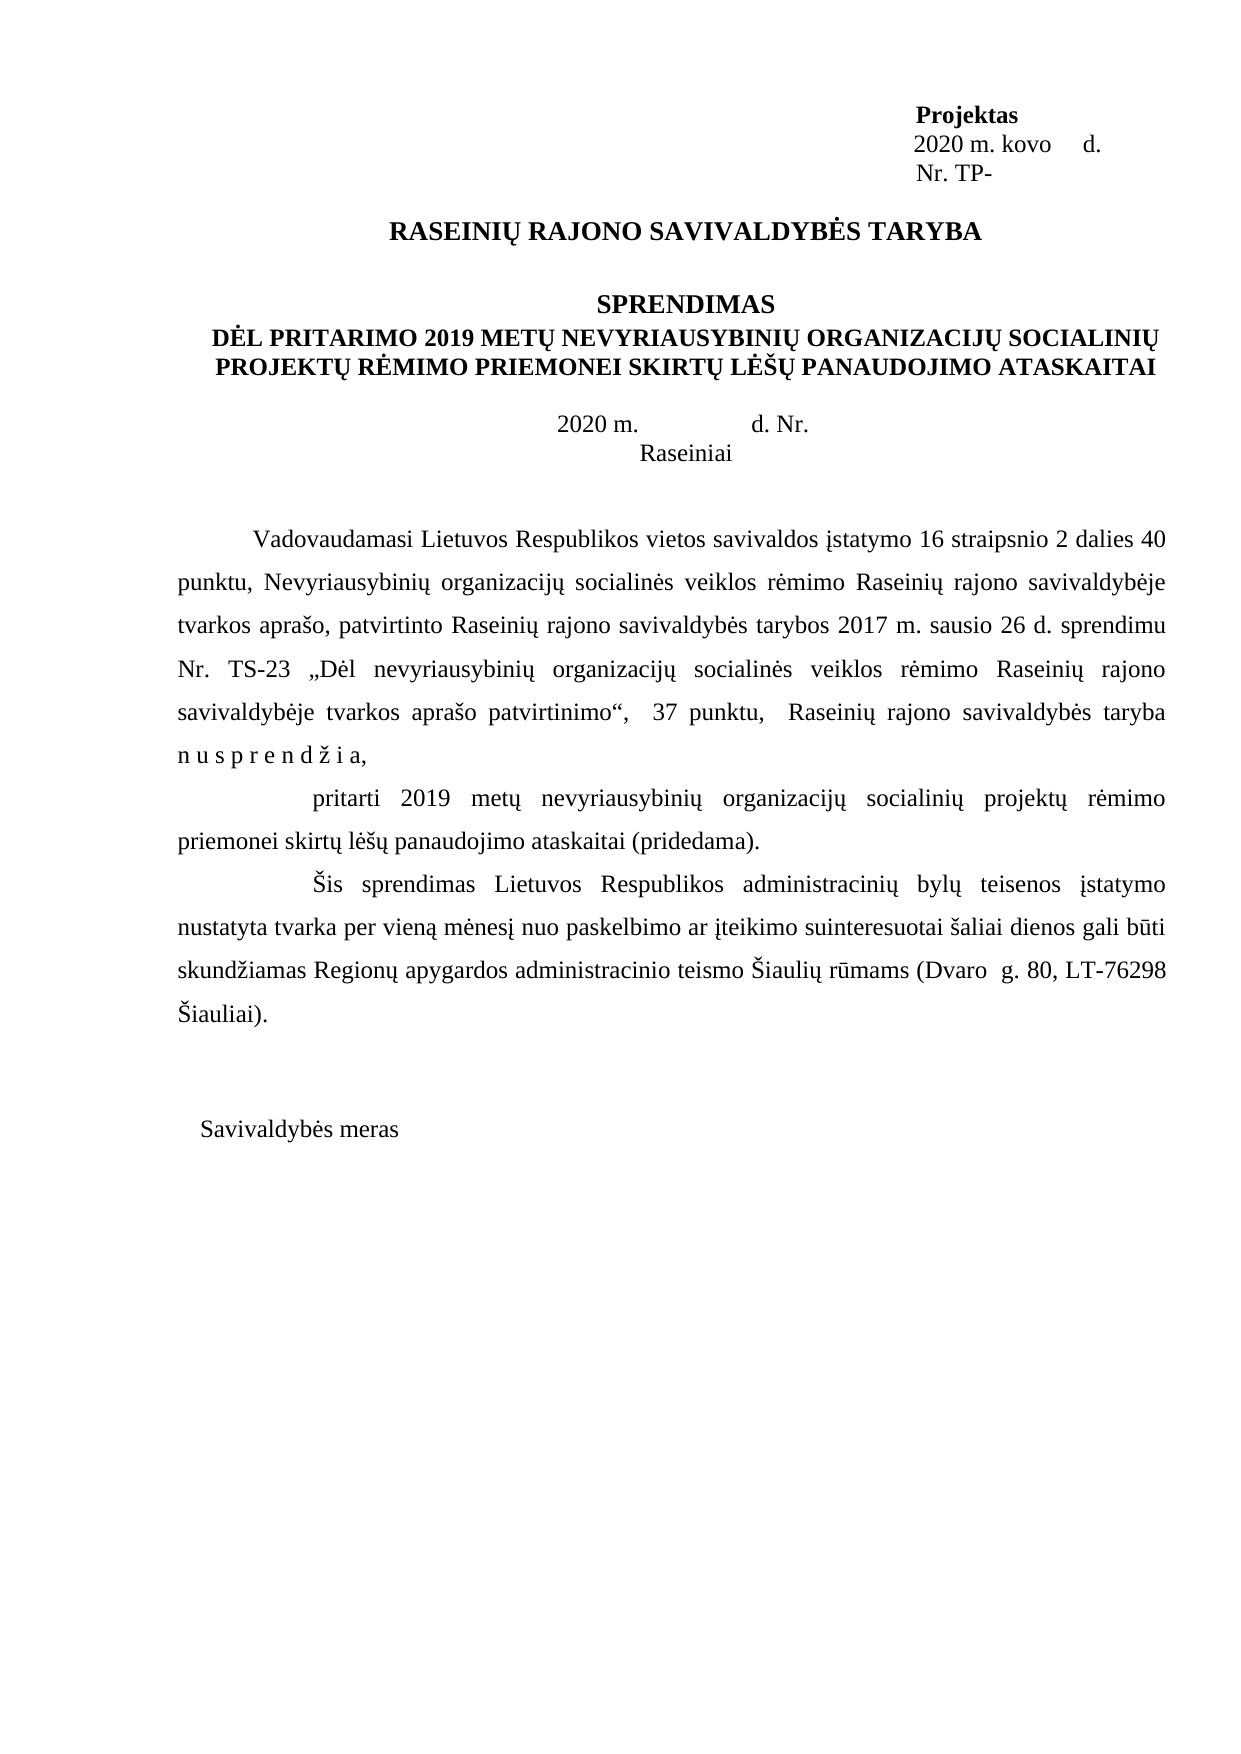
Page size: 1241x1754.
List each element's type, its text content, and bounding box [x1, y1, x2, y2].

table_cell SPRENDIMAS [177, 288, 1194, 323]
table_header [573, 1114, 823, 1157]
text Šis sprendimas Lietuvos Respublikos administracinių bylų teisenos įstatymo nustatyta tvarka per vieną mėnesį nuo paskelbimo ar įteikimo suinteresuotai šaliai dienos gali būti skundžiamas Regionų apygardos administracinio teismo Šiaulių rūmams (Dvaro g. 80, LT-76298 Šiauliai). [177, 869, 1167, 1027]
text pritarti 2019 metų nevyriausybinių organizacijų socialinių projektų rėmimo priemonei skirtų lėšų panaudojimo ataskaitai (pridedama). [177, 783, 1167, 855]
table_cell DĖL PRITARIMO 2019 METŲ NEVYRIAUSYBINIŲ ORGANIZACIJŲ SOCIALINIŲ PROJEKTŲ RĖMIMO PRIEMONEI SKIRTŲ LĖŠŲ PANAUDOJIMO ATASKAITAI [177, 323, 1194, 381]
text 2020 m. kovo d. [177, 129, 1167, 158]
table_header Savivaldybės meras [189, 1114, 572, 1157]
text Vadovaudamasi Lietuvos Respublikos vietos savivaldos įstatymo 16 straipsnio 2 dalies 40 punktu, Nevyriausybinių organizacijų socialinės veiklos rėmimo Raseinių rajono savivaldybėje tvarkos aprašo, patvirtinto Raseinių rajono savivaldybės tarybos 2017 m. sausio 26 d. sprendimu Nr. TS-23 „Dėl nevyriausybinių organizacijų socialinės veiklos rėmimo Raseinių rajono savivaldybėje tvarkos aprašo patvirtinimo“, 37 punktu, Raseinių rajono savivaldybės taryba n u s p r e n d ž i a, [177, 524, 1167, 769]
table_header [824, 1114, 1192, 1157]
table_header RASEINIŲ RAJONO SAVIVALDYBĖS TARYBA [177, 215, 1194, 288]
table_cell 2020 m. d. Nr. Raseiniai [177, 381, 1194, 481]
text Projektas [177, 100, 1167, 129]
text Nr. TP- [177, 158, 1167, 186]
